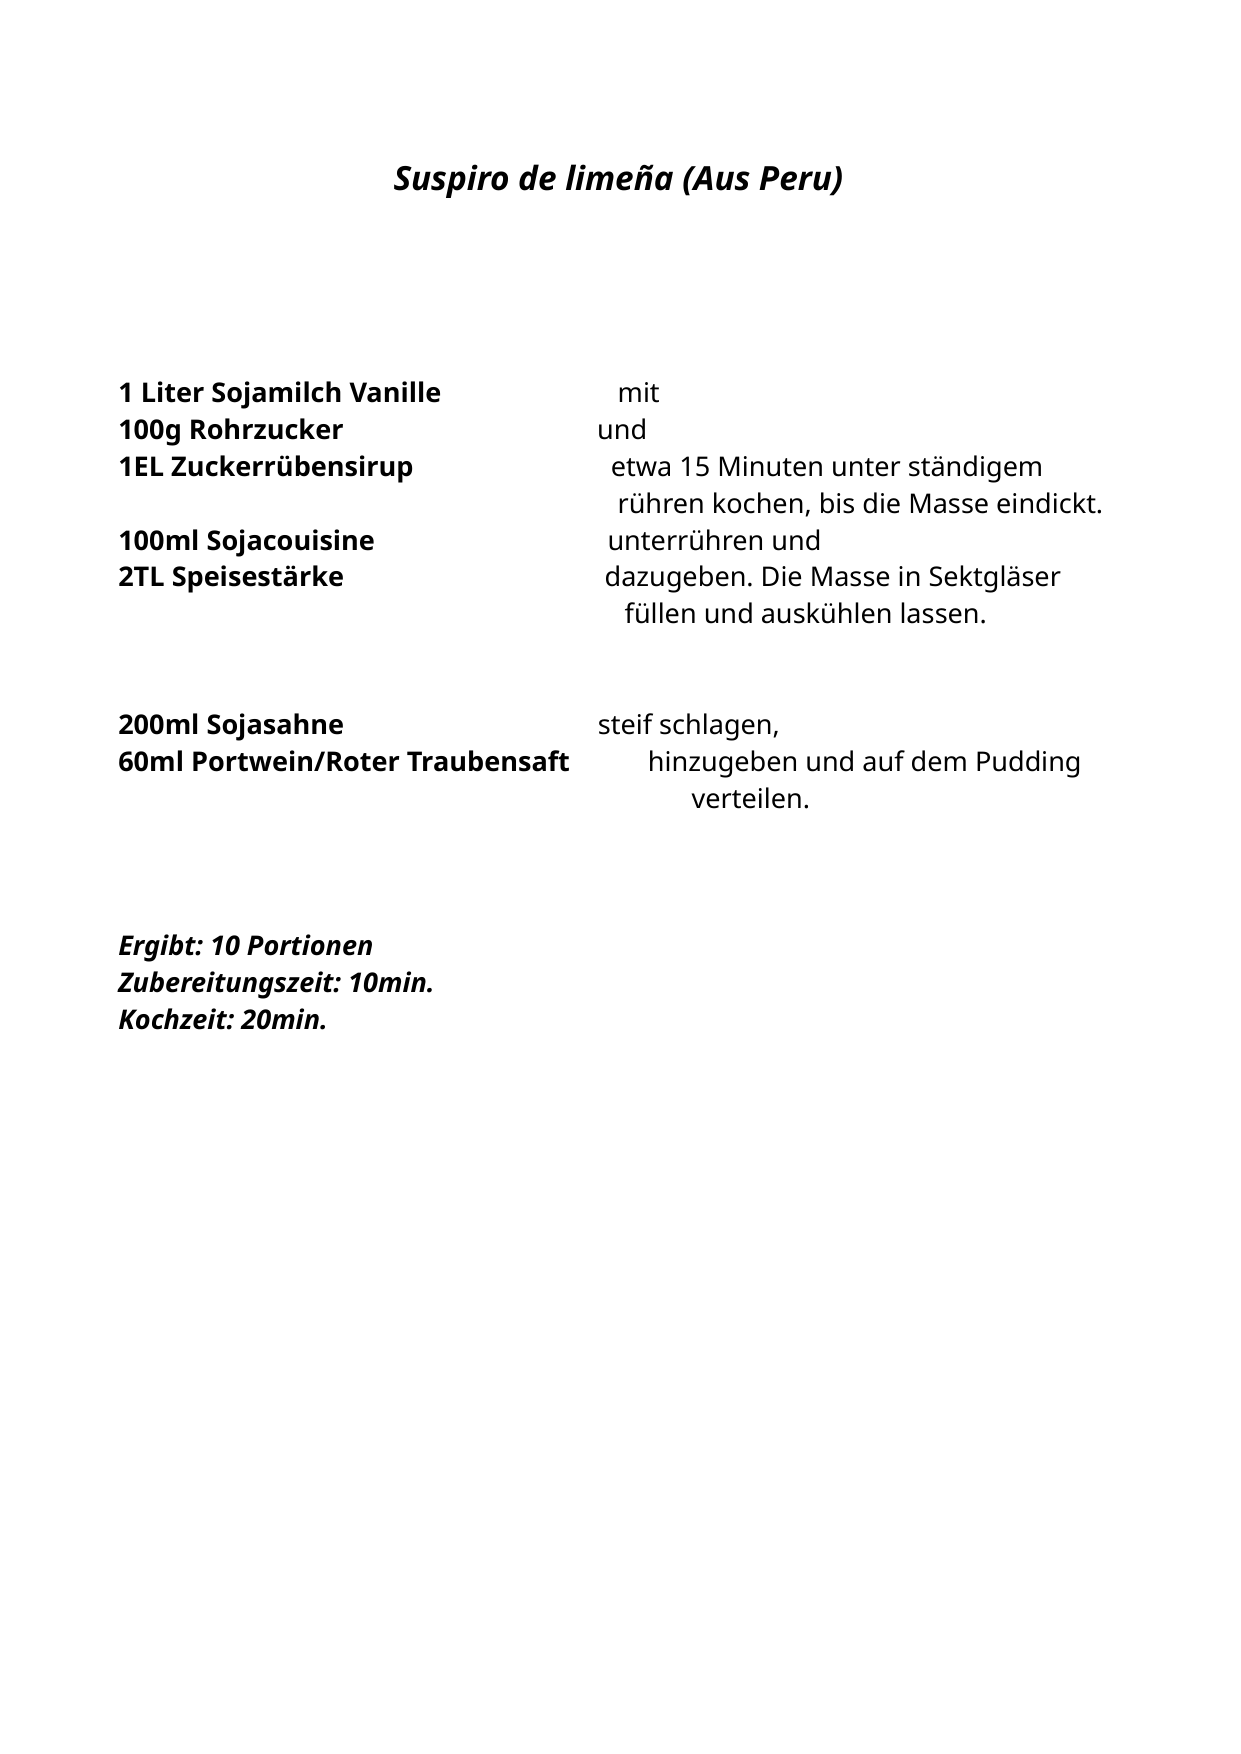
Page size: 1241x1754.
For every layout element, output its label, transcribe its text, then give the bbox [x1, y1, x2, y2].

text 1 Liter Sojamilch Vanille mit [118, 373, 1122, 410]
text 100g Rohrzucker und [118, 410, 1122, 447]
text Zubereitungszeit: 10min. [118, 963, 1122, 1000]
text 2TL Speisestärke dazugeben. Die Masse in Sektgläser füllen und auskühlen lassen. [118, 558, 1122, 632]
text 1EL Zuckerrübensirup etwa 15 Minuten unter ständigem rühren kochen, bis die Masse eindickt. [118, 447, 1122, 521]
text 60ml Portwein/Roter Traubensaft hinzugeben und auf dem Pudding verteilen. [118, 742, 1122, 816]
text Kochzeit: 20min. [118, 1000, 1122, 1037]
text Ergibt: 10 Portionen [118, 927, 1122, 963]
text 200ml Sojasahne steif schlagen, [118, 705, 1122, 742]
text Suspiro de limeña (Aus Peru) [118, 155, 1122, 200]
text 100ml Sojacouisine unterrühren und [118, 521, 1122, 558]
